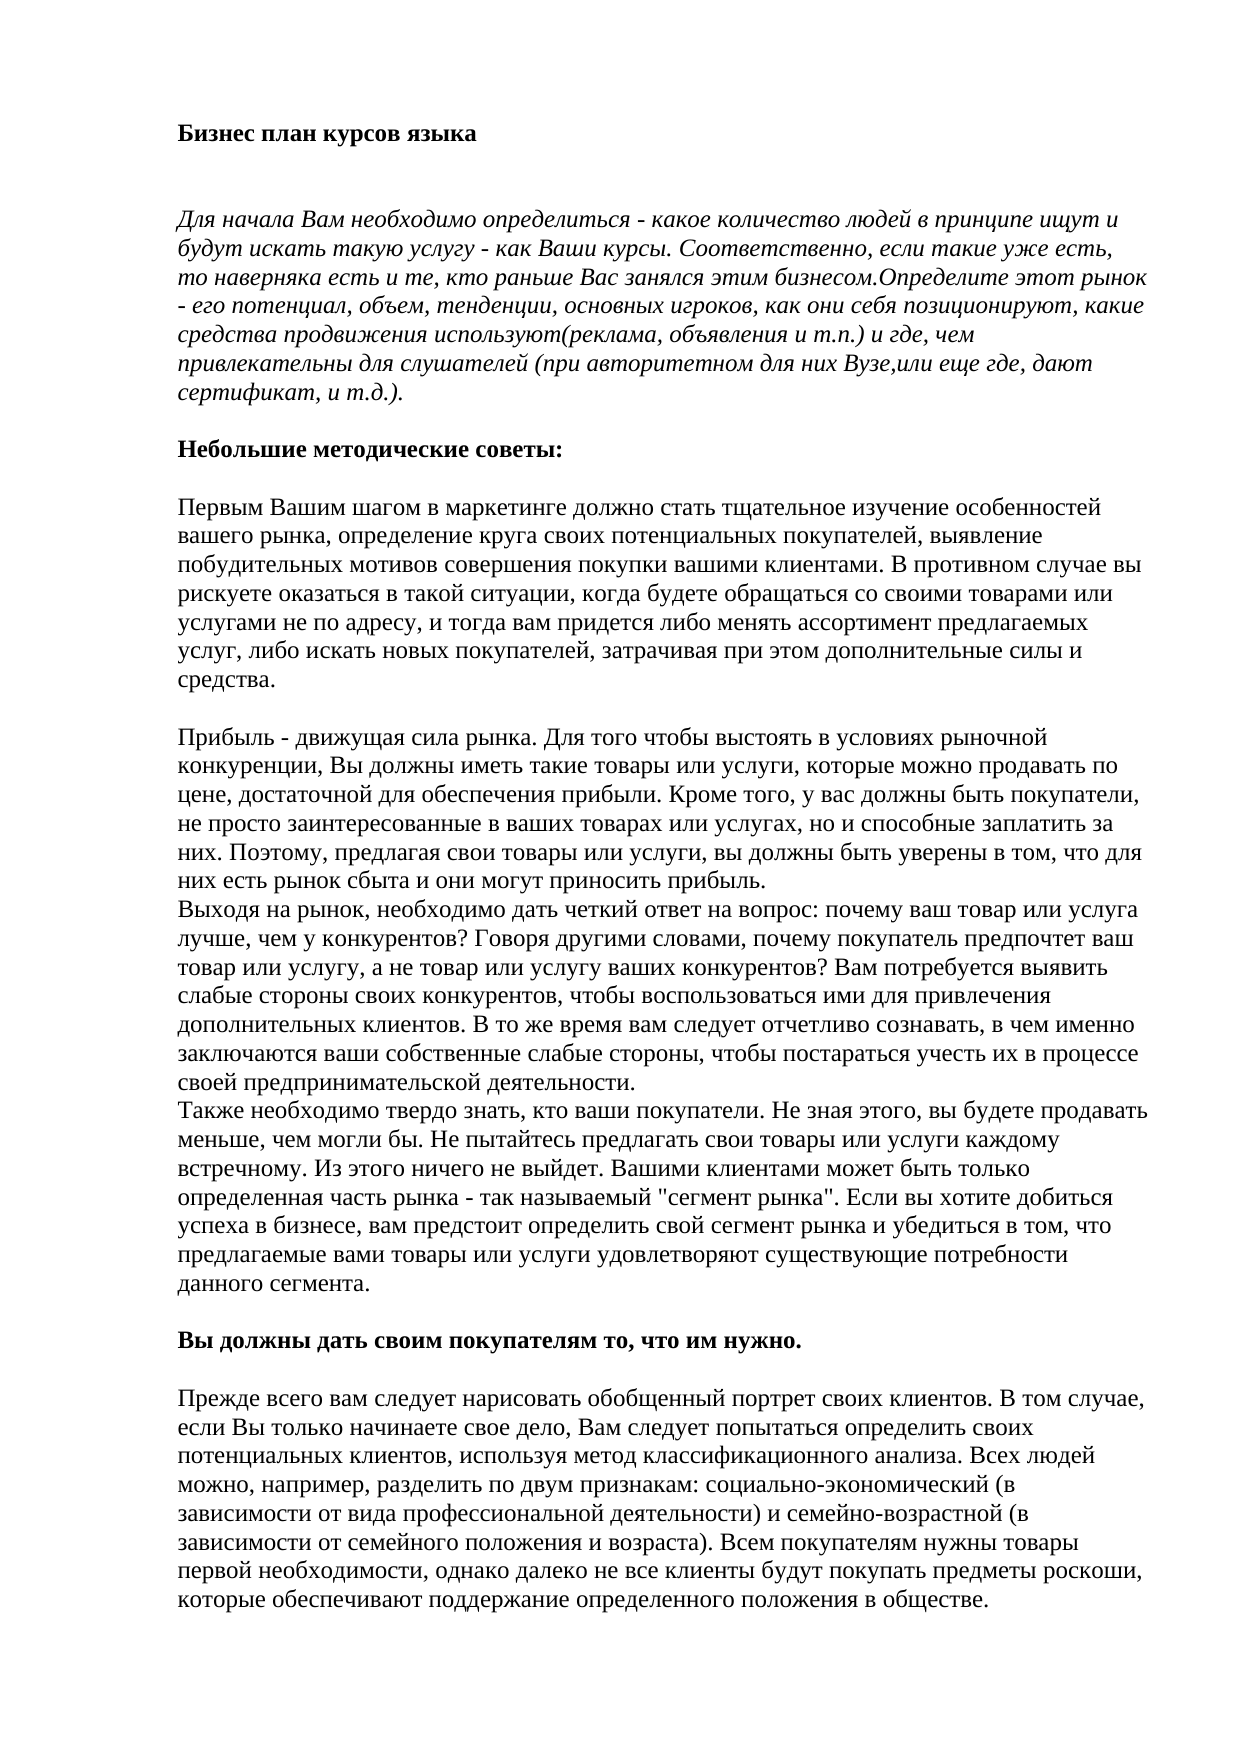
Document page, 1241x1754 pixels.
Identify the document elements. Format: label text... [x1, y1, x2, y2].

text Прежде всего вам следует нарисовать обобщенный портрет своих клиентов. В том случае, если Вы только начинаете свое дело, Вам следует попытаться определить своих потенциальных клиентов, используя метод классификационного анализа. Всех людей можно, например, разделить по двум признакам: социально-экономический (в зависимости от вида профессиональной деятельности) и семейно-возрастной (в зависимости от семейного положения и возраста). Всем покупателям нужны товары первой необходимости, однако далеко не все клиенты будут покупать предметы роскоши, которые обеспечивают поддержание определенного положения в обществе. [177, 1383, 1152, 1613]
text Небольшие методические советы: [177, 434, 1152, 463]
text Прибыль - движущая сила рынка. Для того чтобы выстоять в условиях рыночной конкуренции, Вы должны иметь такие товары или услуги, которые можно продавать по цене, достаточной для обеспечения прибыли. Кроме того, у вас должны быть покупатели, не просто заинтересованные в ваших товарах или услугах, но и способные заплатить за них. Поэтому, предлагая свои товары или услуги, вы должны быть уверены в том, что для них есть рынок сбыта и они могут приносить прибыль. [177, 722, 1152, 894]
text Первым Вашим шагом в маркетинге должно стать тщательное изучение особенностей вашего рынка, определение круга своих потенциальных покупателей, выявление побудительных мотивов совершения покупки вашими клиентами. В противном случае вы рискуете оказаться в такой ситуации, когда будете обращаться со своими товарами или услугами не по адресу, и тогда вам придется либо менять ассортимент предлагаемых услуг, либо искать новых покупателей, затрачивая при этом дополнительные силы и средства. [177, 492, 1152, 693]
text Также необходимо твердо знать, кто ваши покупатели. Не зная этого, вы будете продавать меньше, чем могли бы. Не пытайтесь предлагать свои товары или услуги каждому встречному. Из этого ничего не выйдет. Вашими клиентами может быть только определенная часть рынка - так называемый "сегмент рынка". Если вы хотите добиться успеха в бизнесе, вам предстоит определить свой сегмент рынка и убедиться в том, что предлагаемые вами товары или услуги удовлетворяют существующие потребности данного сегмента. [177, 1096, 1152, 1297]
text Бизнес план курсов языка [177, 118, 1152, 147]
text Вы должны дать своим покупателям то, что им нужно. [177, 1326, 1152, 1354]
text Для начала Вам необходимо определиться - какое количество людей в принципе ищут и будут искать такую услугу - как Ваши курсы. Соответственно, если такие уже есть, то наверняка есть и те, кто раньше Вас занялся этим бизнесом.Определите этот рынок - его потенциал, объем, тенденции, основных игроков, как они себя позиционируют, какие средства продвижения используют(реклама, объявления и т.п.) и где, чем привлекательны для слушателей (при авторитетном для них Вузе,или еще где, дают сертификат, и т.д.). [177, 204, 1152, 406]
text Выходя на рынок, необходимо дать четкий ответ на вопрос: почему ваш товар или услуга лучше, чем у конкурентов? Говоря другими словами, почему покупатель предпочтет ваш товар или услугу, а не товар или услугу ваших конкурентов? Вам потребуется выявить слабые стороны своих конкурентов, чтобы воспользоваться ими для привлечения дополнительных клиентов. В то же время вам следует отчетливо сознавать, в чем именно заключаются ваши собственные слабые стороны, чтобы постараться учесть их в процессе своей предпринимательской деятельности. [177, 894, 1152, 1096]
